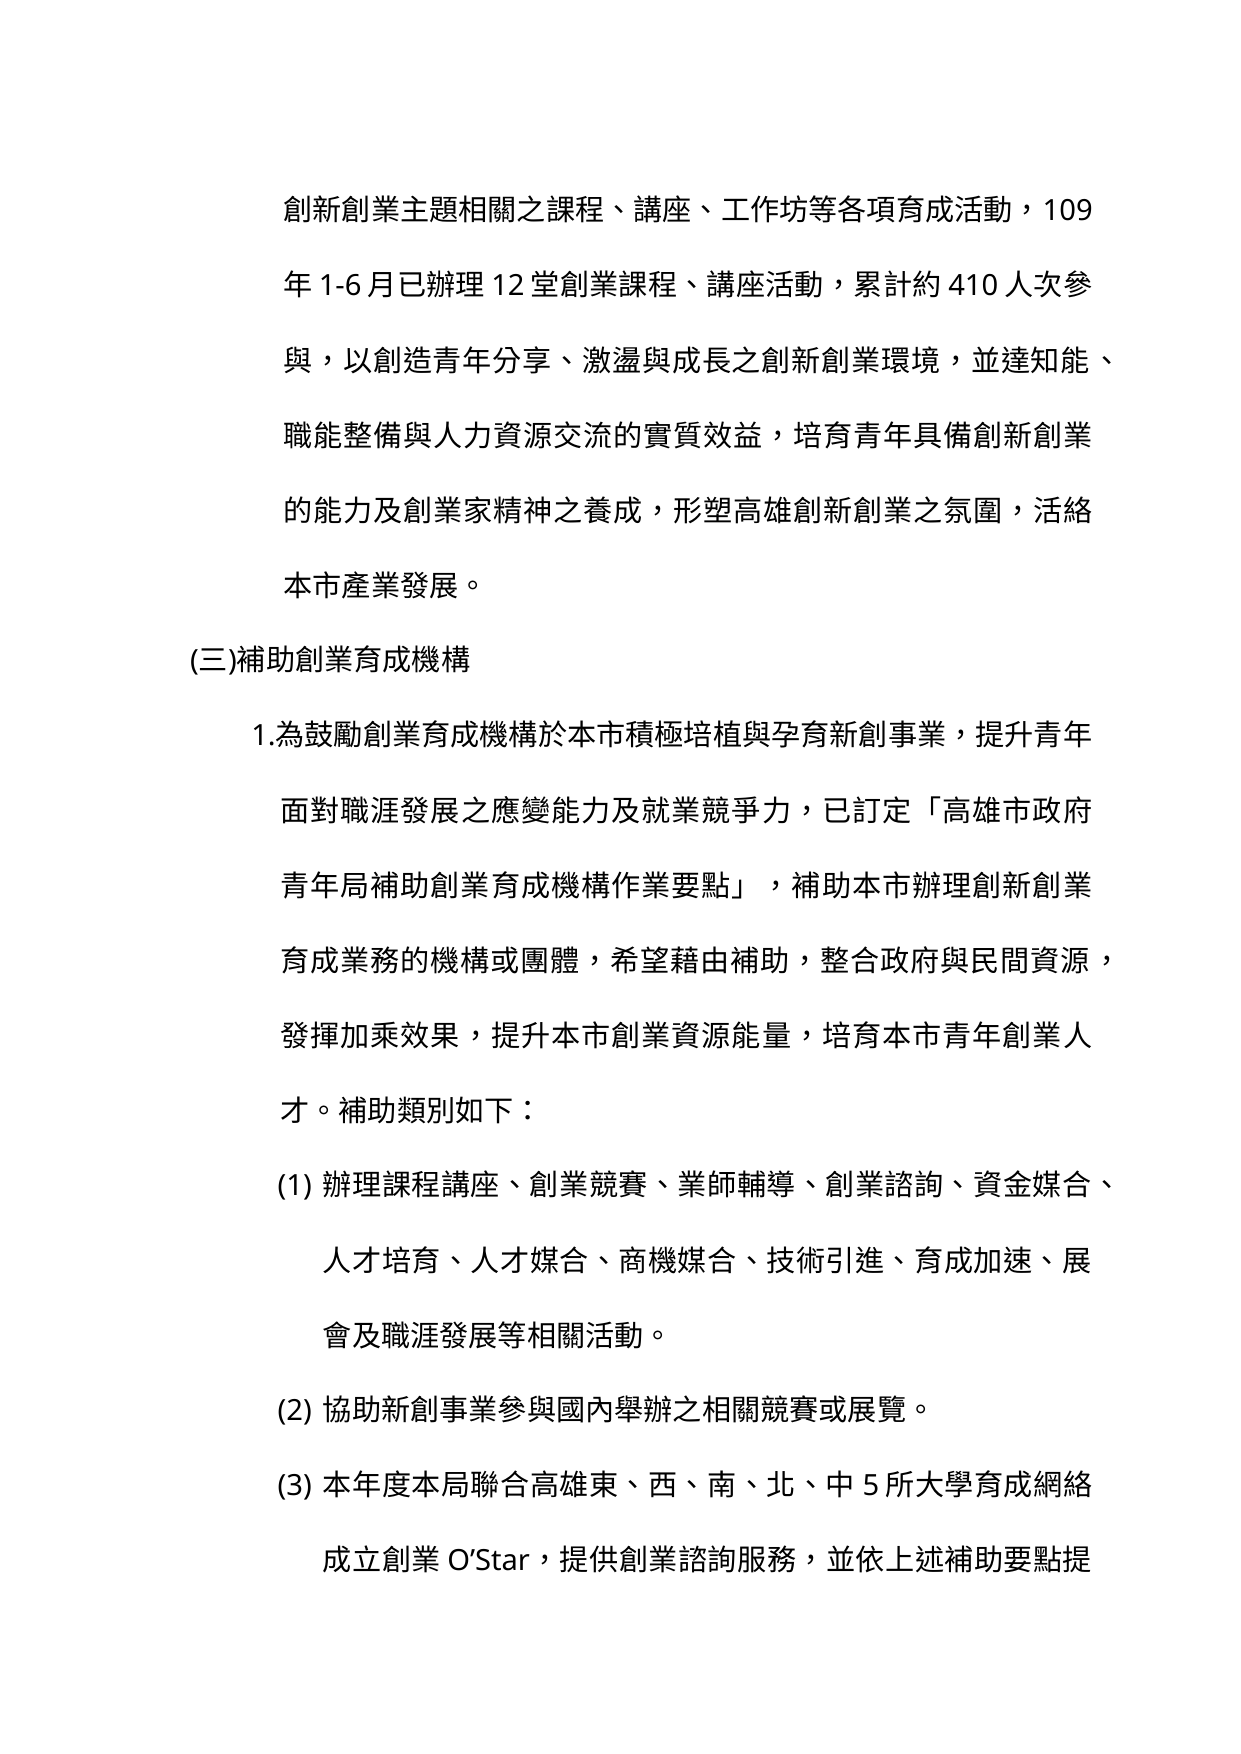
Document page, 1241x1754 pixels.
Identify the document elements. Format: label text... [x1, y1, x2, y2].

text (3) 本年度本局聯合高雄東、西、南、北、中5所大學育成網絡成立創業O’Star，提供創業諮詢服務，並依上述補助要點提 [277, 1439, 1092, 1589]
text 1.為鼓勵創業育成機構於本市積極培植與孕育新創事業，提升青年面對職涯發展之應變能力及就業競爭力，已訂定「高雄市政府青年局補助創業育成機構作業要點」，補助本市辦理創新創業育成業務的機構或團體，希望藉由補助，整合政府與民間資源，發揮加乘效果，提升本市創業資源能量，培育本市青年創業人才。補助類別如下： [251, 689, 1092, 1139]
text (1) 辦理課程講座、創業競賽、業師輔導、創業諮詢、資金媒合、人才培育、人才媒合、商機媒合、技術引進、育成加速、展會及職涯發展等相關活動。 [277, 1139, 1092, 1364]
text (三)補助創業育成機構 [172, 614, 1092, 689]
text 為協助青年建立正確的創業觀念及突破創業瓶頸，青年局開辦創新創業主題相關之課程、講座、工作坊等各項育成活動，109年1-6月已辦理12堂創業課程、講座活動，累計約410人次參與，以創造青年分享、激盪與成長之創新創業環境，並達知能、職能整備與人力資源交流的實質效益，培育青年具備創新創業的能力及創業家精神之養成，形塑高雄創新創業之氛圍，活絡本市產業發展。 [283, 164, 1092, 614]
text (2) 協助新創事業參與國內舉辦之相關競賽或展覽。 [277, 1364, 1092, 1439]
